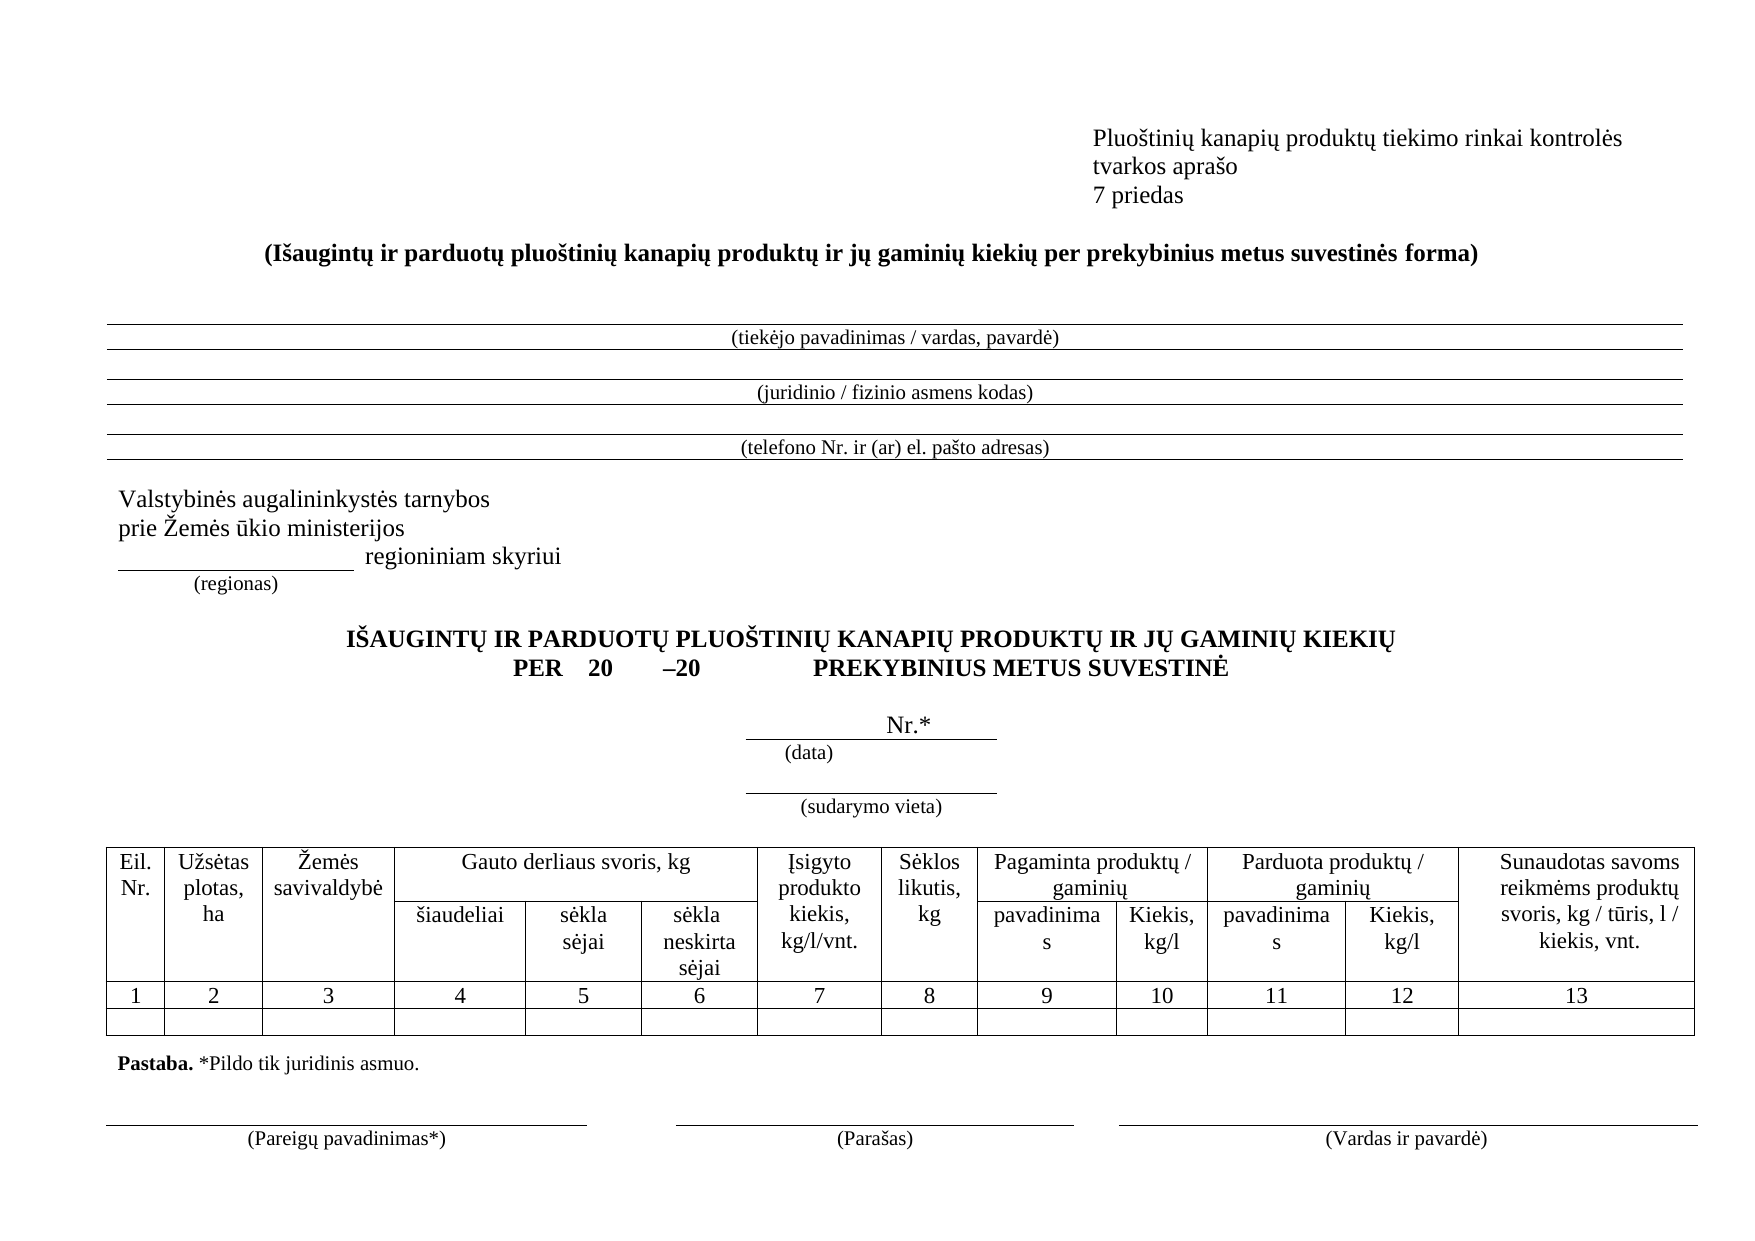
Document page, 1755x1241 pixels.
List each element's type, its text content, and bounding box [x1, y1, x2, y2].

table_header Įsigyto produkto kiekis, kg/l/vnt. [758, 848, 881, 981]
table_cell (regionas) [118, 571, 354, 595]
table_cell pavadinimas [978, 902, 1116, 981]
text Pluoštinių kanapių produktų tiekimo rinkai kontrolės tvarkos aprašo [1093, 123, 1624, 180]
table_cell 6 [642, 982, 757, 1008]
table_cell [1208, 1009, 1345, 1035]
table_cell [1459, 1009, 1694, 1035]
table_cell 13 [1459, 982, 1694, 1008]
text (Išaugintų ir parduotų pluoštinių kanapių produktų ir jų gaminių kiekių per prekybinius metus suvestinės forma) [118, 238, 1624, 266]
table_cell (juridinio / fizinio asmens kodas) [107, 380, 1683, 404]
text PER 20 –20 PREKYBINIUS METUS SUVESTINĖ [118, 653, 1624, 682]
table_cell Pastaba. *Pildo tik juridinis asmuo. [106, 1036, 927, 1075]
table_cell [395, 1009, 525, 1035]
table_cell 2 [165, 982, 262, 1008]
table_cell (data) [746, 740, 997, 764]
table_header [587, 1096, 676, 1125]
table_header [1119, 1096, 1697, 1125]
table_header Sėklos likutis, kg [882, 848, 977, 981]
table_cell [758, 1009, 881, 1035]
table_cell [642, 1009, 757, 1035]
table_header [106, 1096, 587, 1125]
table_cell 5 [526, 982, 641, 1008]
text IŠAUGINTŲ IR PARDUOTŲ PLUOŠTINIŲ KANAPIŲ PRODUKTŲ IR JŲ GAMINIŲ KIEKIŲ [118, 624, 1624, 653]
table_header Nr.* [746, 710, 997, 739]
table_cell sėkla sėjai [526, 902, 641, 981]
table_header Gauto derliaus svoris, kg [395, 848, 757, 901]
table_header Eil. Nr. [107, 848, 164, 981]
table_cell sėkla neskirta sėjai [642, 902, 757, 981]
table_cell [526, 1009, 641, 1035]
table_cell (sudarymo vieta) [746, 794, 997, 818]
text prie Žemės ūkio ministerijos [118, 513, 1624, 541]
table_cell [263, 1009, 394, 1035]
table_cell 8 [882, 982, 977, 1008]
table_cell [1346, 1036, 1458, 1075]
table_cell 9 [978, 982, 1116, 1008]
table_cell (Vardas ir pavardė) [1119, 1126, 1697, 1150]
table_cell [354, 570, 590, 595]
table_cell [107, 1009, 164, 1035]
table_cell [927, 1036, 978, 1075]
table_cell Kiekis, kg/l [1117, 902, 1207, 981]
table_cell 10 [1117, 982, 1207, 1008]
table_cell [882, 1009, 977, 1035]
table_cell [978, 1036, 1116, 1075]
table_cell [1458, 1036, 1694, 1075]
table_cell [1074, 1125, 1119, 1150]
table_cell (Pareigų pavadinimas*) [106, 1126, 587, 1150]
table_header [676, 1096, 1074, 1125]
table_header Pagaminta produktų / gaminių [978, 848, 1207, 901]
table_header regioniniam skyriui [354, 541, 590, 570]
table_cell [1117, 1009, 1207, 1035]
table_cell Kiekis, kg/l [1346, 902, 1458, 981]
table_header Žemės savivaldybė [263, 848, 394, 981]
table_header [107, 266, 1683, 324]
table_cell [587, 1125, 676, 1150]
table_header Parduota produktų / gaminių [1208, 848, 1458, 901]
table_cell [1346, 1009, 1458, 1035]
table_cell [107, 350, 1683, 379]
table_cell 12 [1346, 982, 1458, 1008]
table_header Sunaudotas savoms reikmėms produktų svoris, kg / tūris, l / kiekis, vnt. [1459, 848, 1694, 981]
table_cell pavadinimas [1208, 902, 1345, 981]
table_cell (telefono Nr. ir (ar) el. pašto adresas) [107, 435, 1683, 459]
table_header Užsėtas plotas, ha [165, 848, 262, 981]
table_cell 11 [1208, 982, 1345, 1008]
table_cell [165, 1009, 262, 1035]
table_cell 4 [395, 982, 525, 1008]
table_cell (tiekėjo pavadinimas / vardas, pavardė) [107, 325, 1683, 349]
table_header [1074, 1096, 1119, 1125]
table_cell [978, 1009, 1116, 1035]
table_cell 7 [758, 982, 881, 1008]
table_cell 1 [107, 982, 164, 1008]
text Valstybinės augalininkystės tarnybos [118, 484, 1624, 513]
table_cell [107, 405, 1683, 434]
table_cell (Parašas) [676, 1126, 1074, 1150]
table_header [118, 541, 354, 570]
table_cell [1116, 1036, 1207, 1075]
text 7 priedas [1093, 180, 1624, 209]
table_cell [1207, 1036, 1346, 1075]
table_cell 3 [263, 982, 394, 1008]
table_cell šiaudeliai [395, 902, 525, 981]
table_cell [746, 764, 997, 793]
